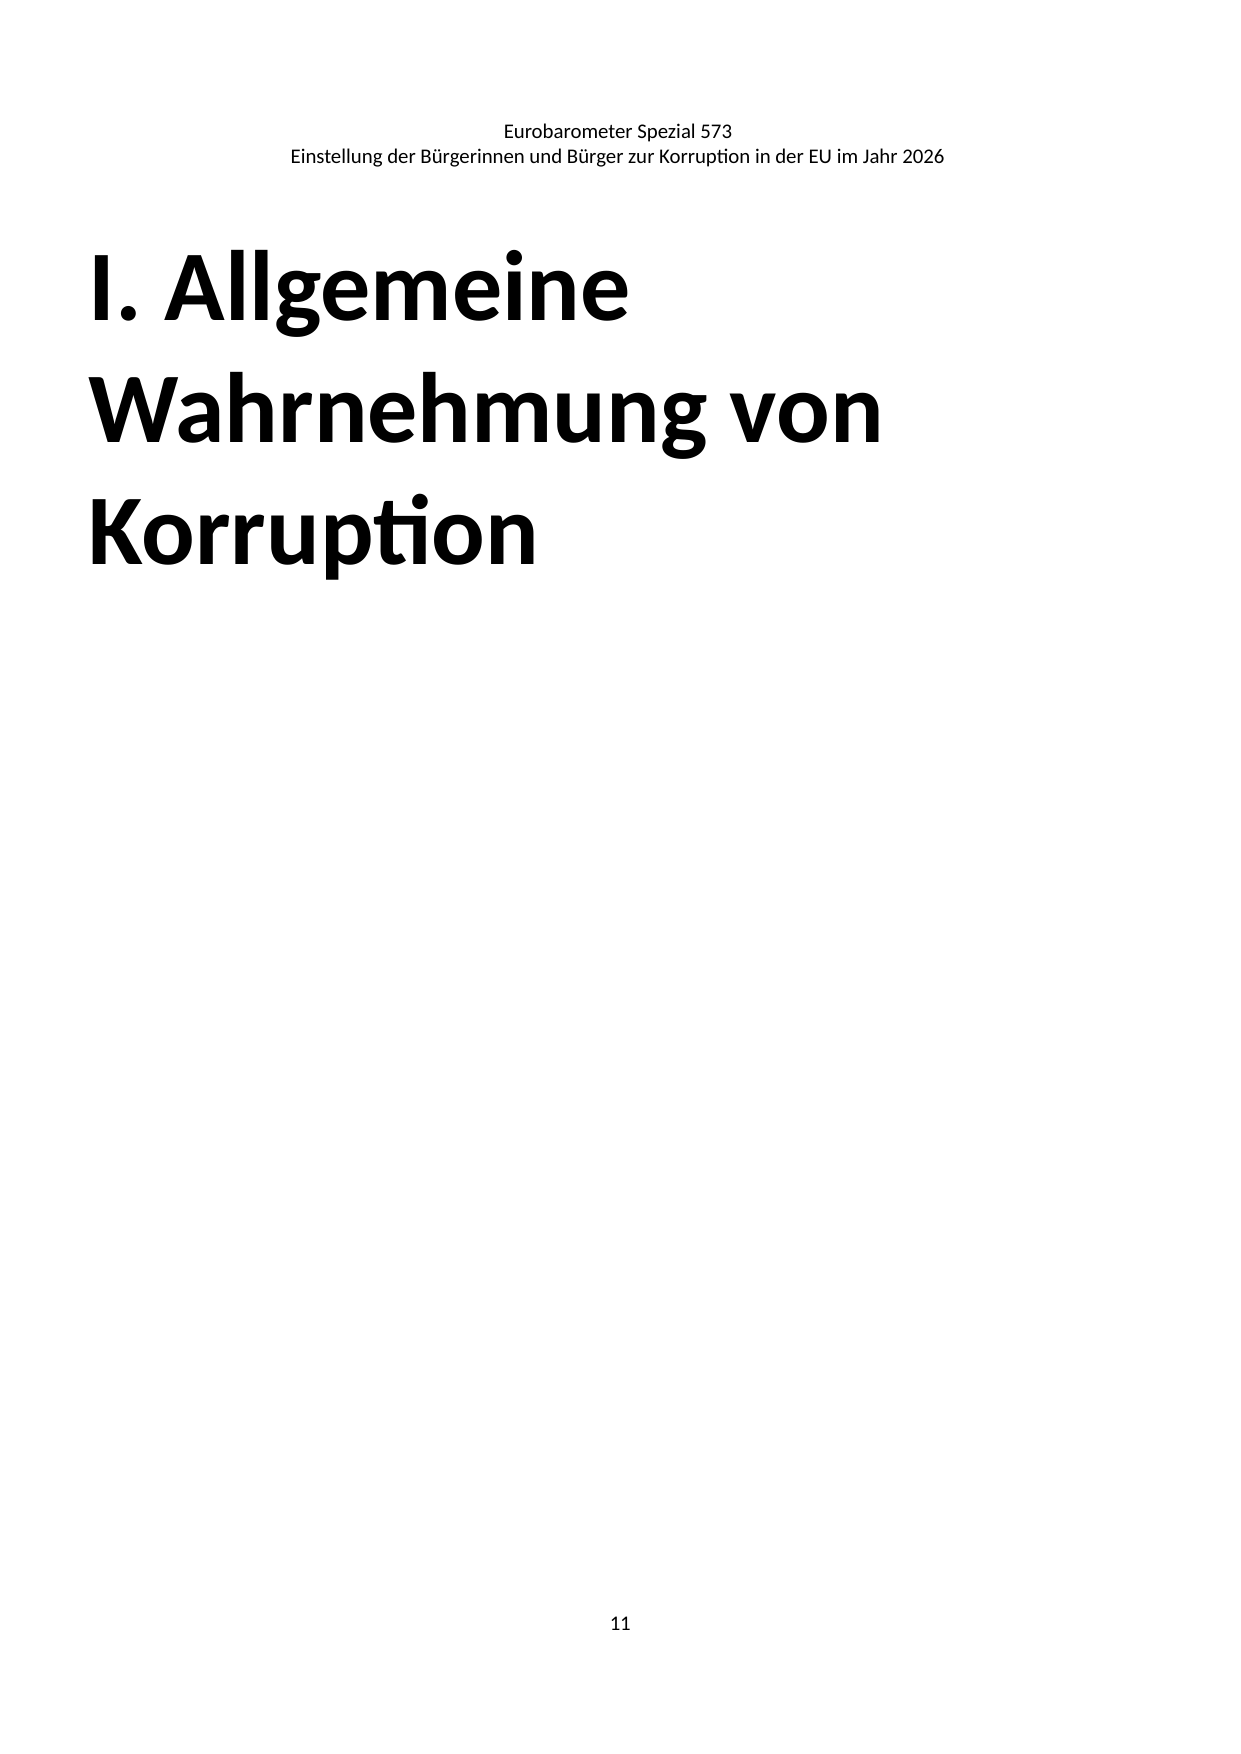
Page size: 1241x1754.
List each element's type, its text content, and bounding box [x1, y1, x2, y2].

subtitle I. Allgemeine Wahrnehmung von Korruption [88, 223, 1152, 590]
